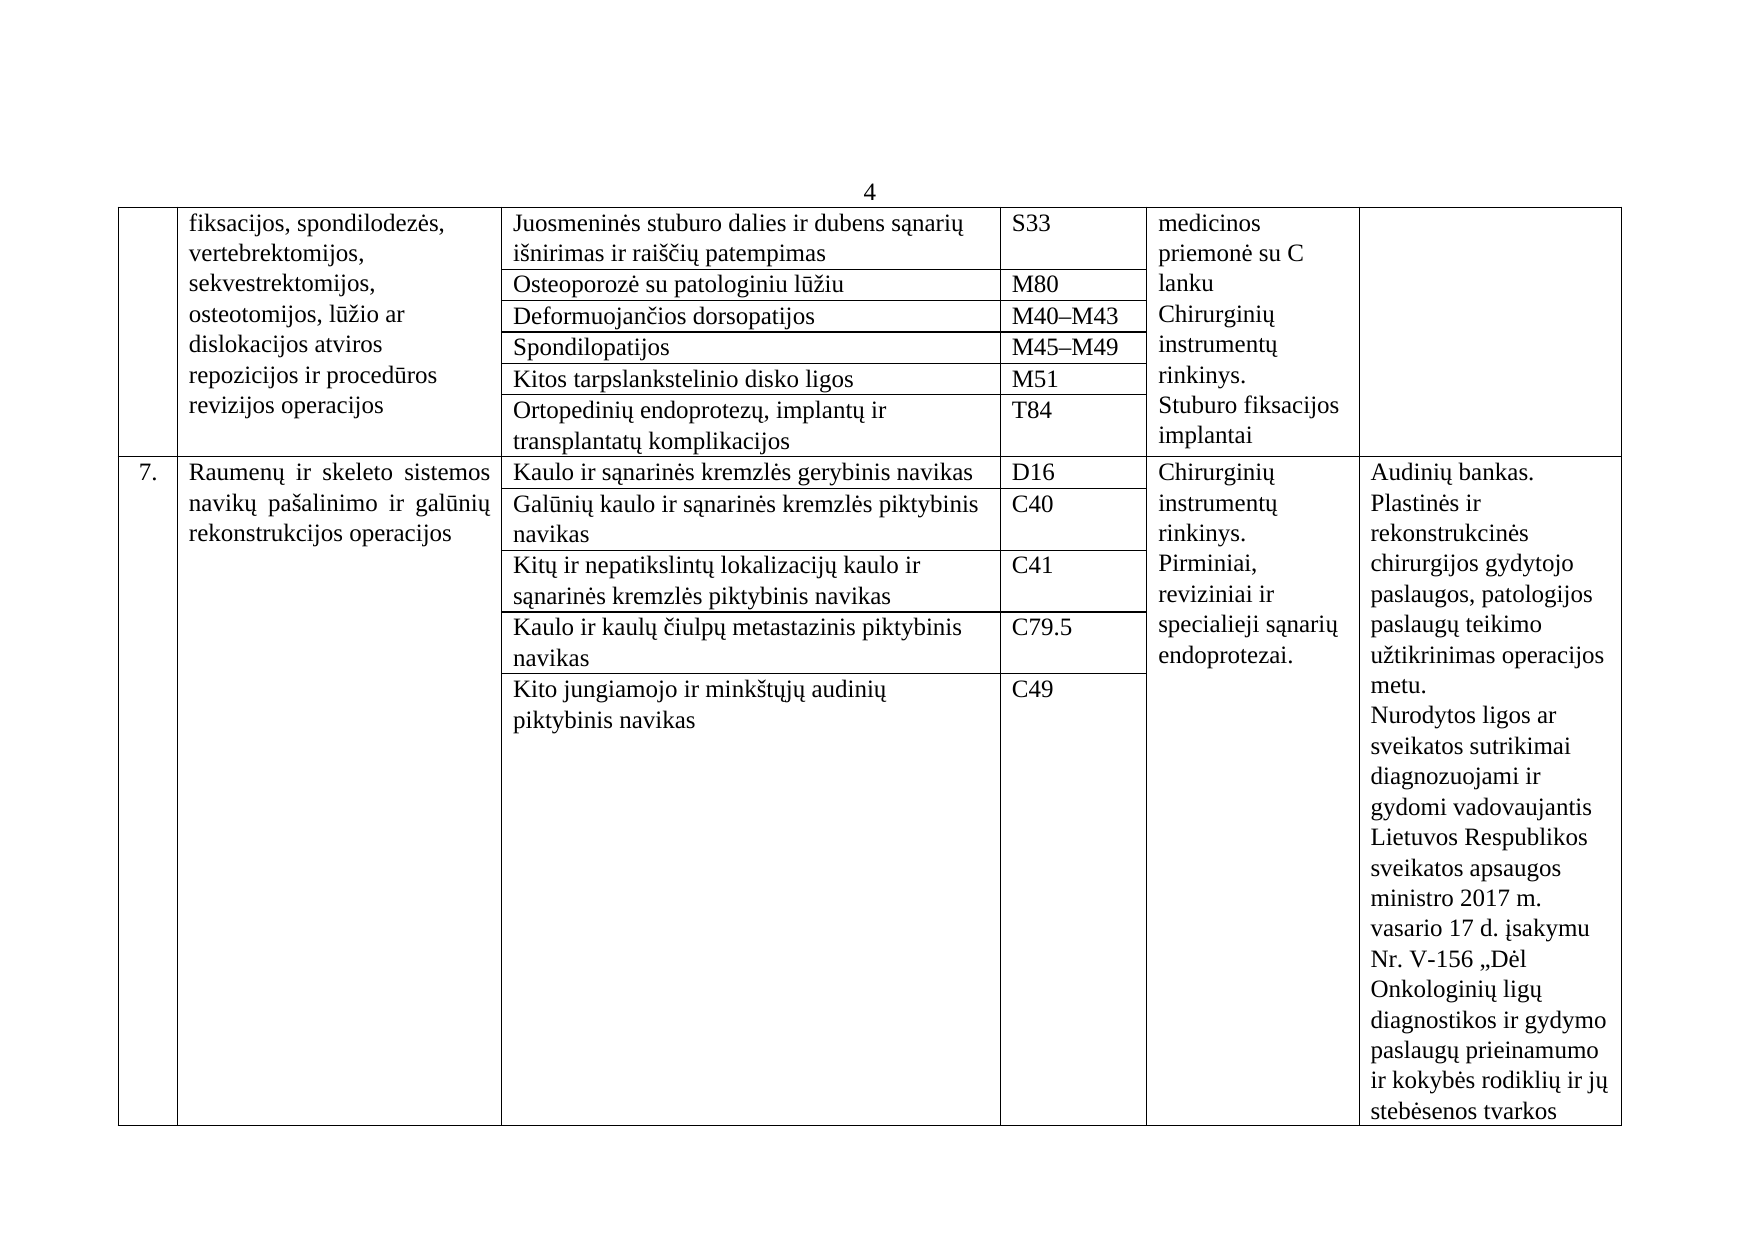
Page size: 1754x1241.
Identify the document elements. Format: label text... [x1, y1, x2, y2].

table_cell Juosmeninės stuburo dalies ir dubens sąnarių išnirimas ir raiščių patempimas [502, 208, 1000, 268]
table_cell Osteoporozė su patologiniu lūžiu [502, 270, 1000, 300]
table_cell M40–M43 [1001, 301, 1146, 331]
table_cell D16 [1001, 457, 1146, 488]
table_cell fiksacijos, spondilodezės, vertebrektomijos, sekvestrektomijos, osteotomijos, lūžio ar dislokacijos atviros repozicijos ir procedūros revizijos operacijos [178, 208, 501, 456]
table_cell Ortopedinių endoprotezų, implantų ir transplantatų komplikacijos [502, 395, 1000, 456]
table_cell C49 [1001, 674, 1146, 1125]
table_cell Kitos tarpslankstelinio disko ligos [502, 364, 1000, 394]
table_cell medicinos priemonė su C lanku Chirurginių instrumentų rinkinys. Stuburo fiksacijos implantai [1147, 208, 1359, 456]
table_cell Kaulo ir sąnarinės kremzlės gerybinis navikas [502, 457, 1000, 488]
table_cell Spondilopatijos [502, 333, 1000, 363]
table_cell T84 [1001, 395, 1146, 456]
table_cell Galūnių kaulo ir sąnarinės kremzlės piktybinis navikas [502, 489, 1000, 549]
table_cell 7. [119, 457, 177, 1125]
table_cell [119, 208, 177, 456]
table_cell C40 [1001, 489, 1146, 549]
table_cell C79.5 [1001, 613, 1146, 673]
table_cell Audinių bankas. Plastinės ir rekonstrukcinės chirurgijos gydytojo paslaugos, patologijos paslaugų teikimo užtikrinimas operacijos metu. Nurodytos ligos ar sveikatos sutrikimai diagnozuojami ir gydomi vadovaujantis Lietuvos Respublikos sveikatos apsaugos ministro 2017 m. vasario 17 d. įsakymu Nr. V-156 „Dėl Onkologinių ligų diagnostikos ir gydymo paslaugų prieinamumo ir kokybės rodiklių ir jų stebėsenos tvarkos [1360, 457, 1621, 1125]
table_cell M51 [1001, 364, 1146, 394]
table_cell Kito jungiamojo ir minkštųjų audinių piktybinis navikas [502, 674, 1000, 1125]
table_cell S33 [1001, 208, 1146, 268]
table_cell Kaulo ir kaulų čiulpų metastazinis piktybinis navikas [502, 613, 1000, 673]
table_cell Deformuojančios dorsopatijos [502, 301, 1000, 331]
table_cell Kitų ir nepatikslintų lokalizacijų kaulo ir sąnarinės kremzlės piktybinis navikas [502, 551, 1000, 611]
table_cell [1360, 208, 1621, 456]
table_cell Raumenų ir skeleto sistemos navikų pašalinimo ir galūnių rekonstrukcijos operacijos [178, 457, 501, 1125]
table_cell Chirurginių instrumentų rinkinys. Pirminiai, reviziniai ir specialieji sąnarių endoprotezai. [1147, 457, 1359, 1125]
table_cell M80 [1001, 270, 1146, 300]
table_cell M45–M49 [1001, 333, 1146, 363]
table_cell C41 [1001, 551, 1146, 611]
